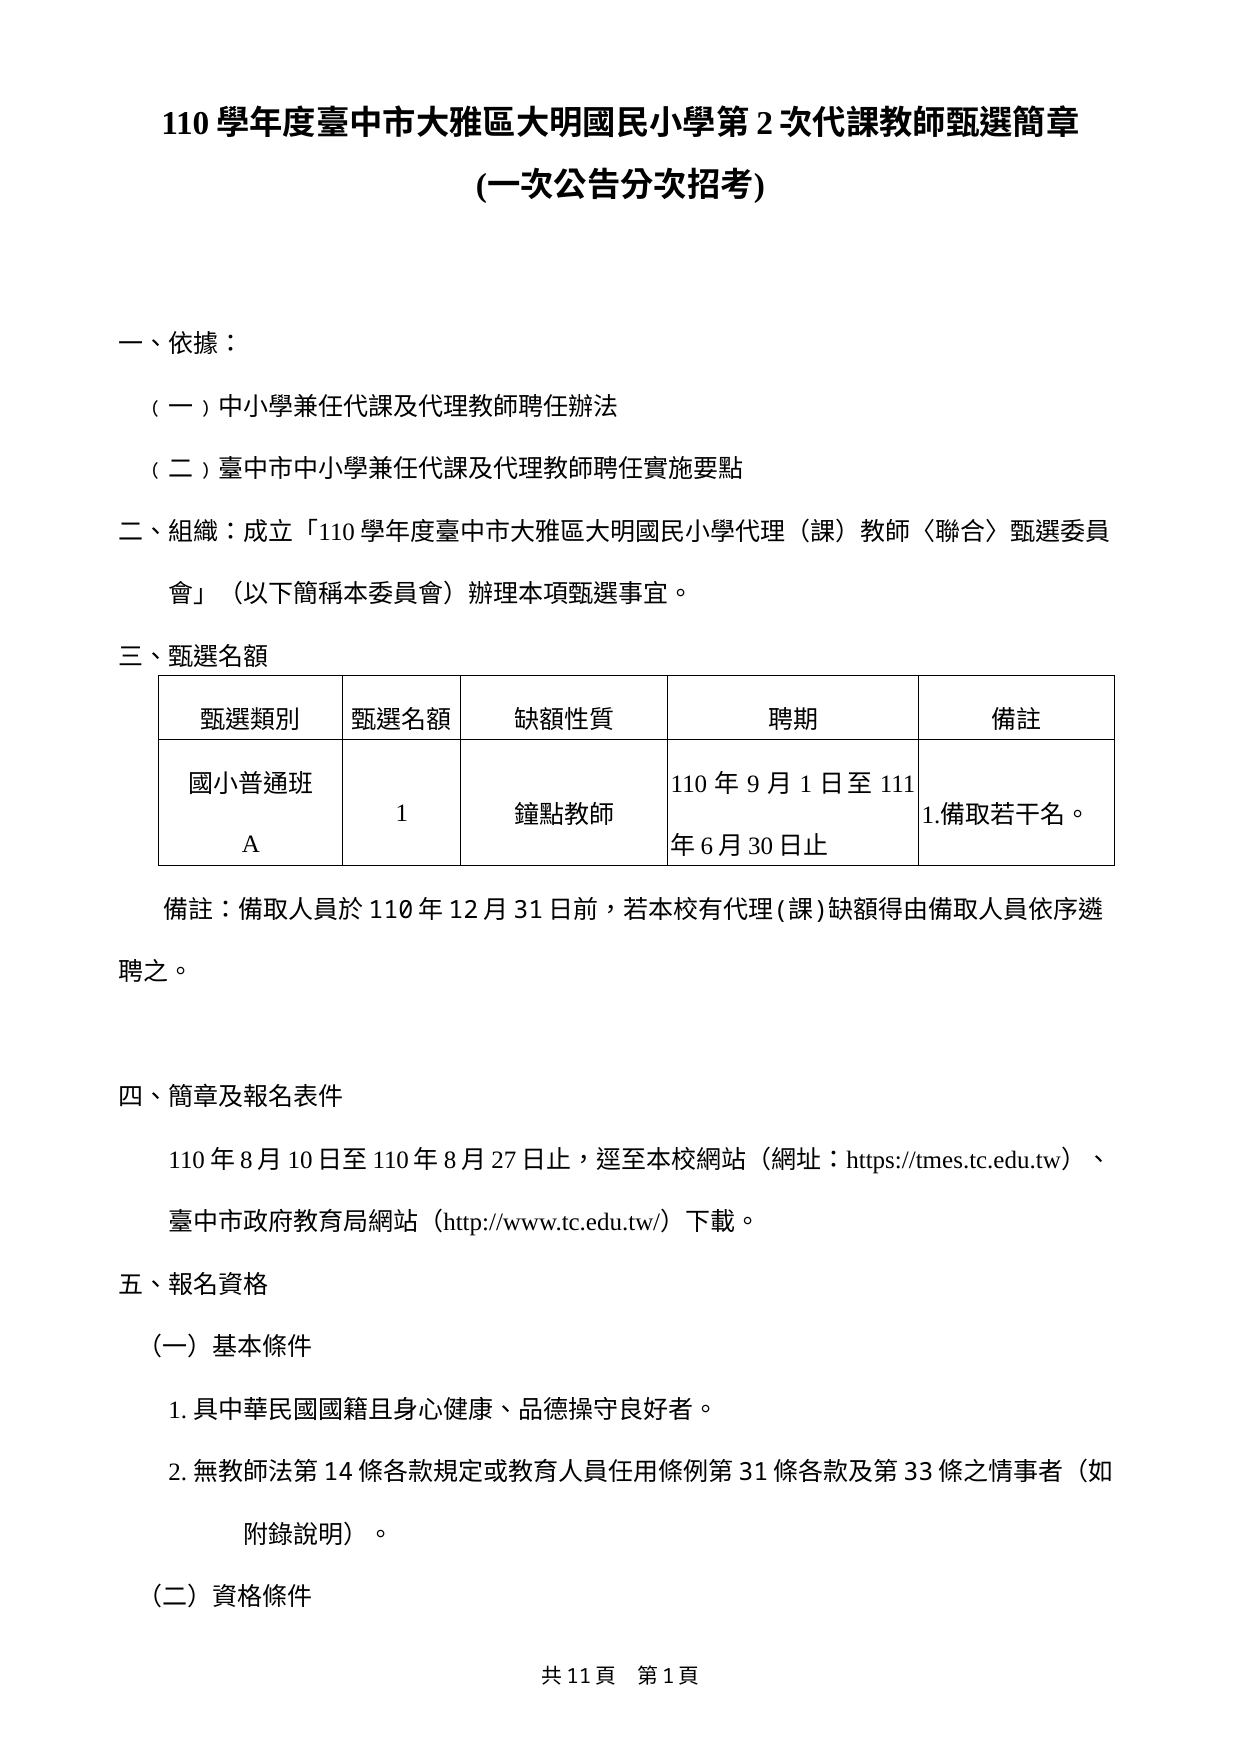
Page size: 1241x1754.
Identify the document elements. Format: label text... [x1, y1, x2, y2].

table_cell 1.備取若干名。 [919, 740, 1114, 865]
text 四、簡章及報名表件 110年8月10日至110年8月27日止，逕至本校網站（網址：https://tmes.tc.edu.tw）、臺中市政府教育局網站（http://www.tc.edu.tw/）下載。 [118, 1053, 1122, 1241]
text 2. 無教師法第14條各款規定或教育人員任用條例第31條各款及第33條之情事者（如附錄說明）。 [118, 1428, 1122, 1553]
table_cell 110年9月1日至111年6月30日止 [668, 740, 918, 865]
table_header 缺額性質 [461, 676, 667, 739]
table_header 甄選類別 [159, 676, 342, 739]
text 五、報名資格 [118, 1241, 1122, 1303]
text (一次公告分次招考) [118, 141, 1122, 203]
text ﹙一﹚中小學兼任代課及代理教師聘任辦法 [143, 363, 1122, 425]
text 110學年度臺中市大雅區大明國民小學第2次代課教師甄選簡章 [118, 78, 1122, 141]
text 一、依據： [118, 300, 1122, 363]
table_cell 1 [343, 740, 460, 865]
text 備註：備取人員於110年12月31日前，若本校有代理(課)缺額得由備取人員依序遴聘之。 [118, 866, 1122, 991]
text 三、甄選名額 [118, 613, 1122, 675]
table_header 甄選名額 [343, 676, 460, 739]
table_header 聘期 [668, 676, 918, 739]
table_header 備註 [919, 676, 1114, 739]
table_cell 國小普通班 A [159, 740, 342, 865]
table_cell 鐘點教師 [461, 740, 667, 865]
text 1. 具中華民國國籍且身心健康、品德操守良好者。 [118, 1366, 1122, 1428]
text ﹙二﹚臺中市中小學兼任代課及代理教師聘任實施要點 [143, 425, 1122, 488]
text （二）資格條件 [118, 1553, 1122, 1616]
text （一）基本條件 [118, 1303, 1122, 1366]
text 二、組織：成立「110學年度臺中市大雅區大明國民小學代理（課）教師〈聯合〉甄選委員會」（以下簡稱本委員會）辦理本項甄選事宜。 [118, 488, 1122, 613]
